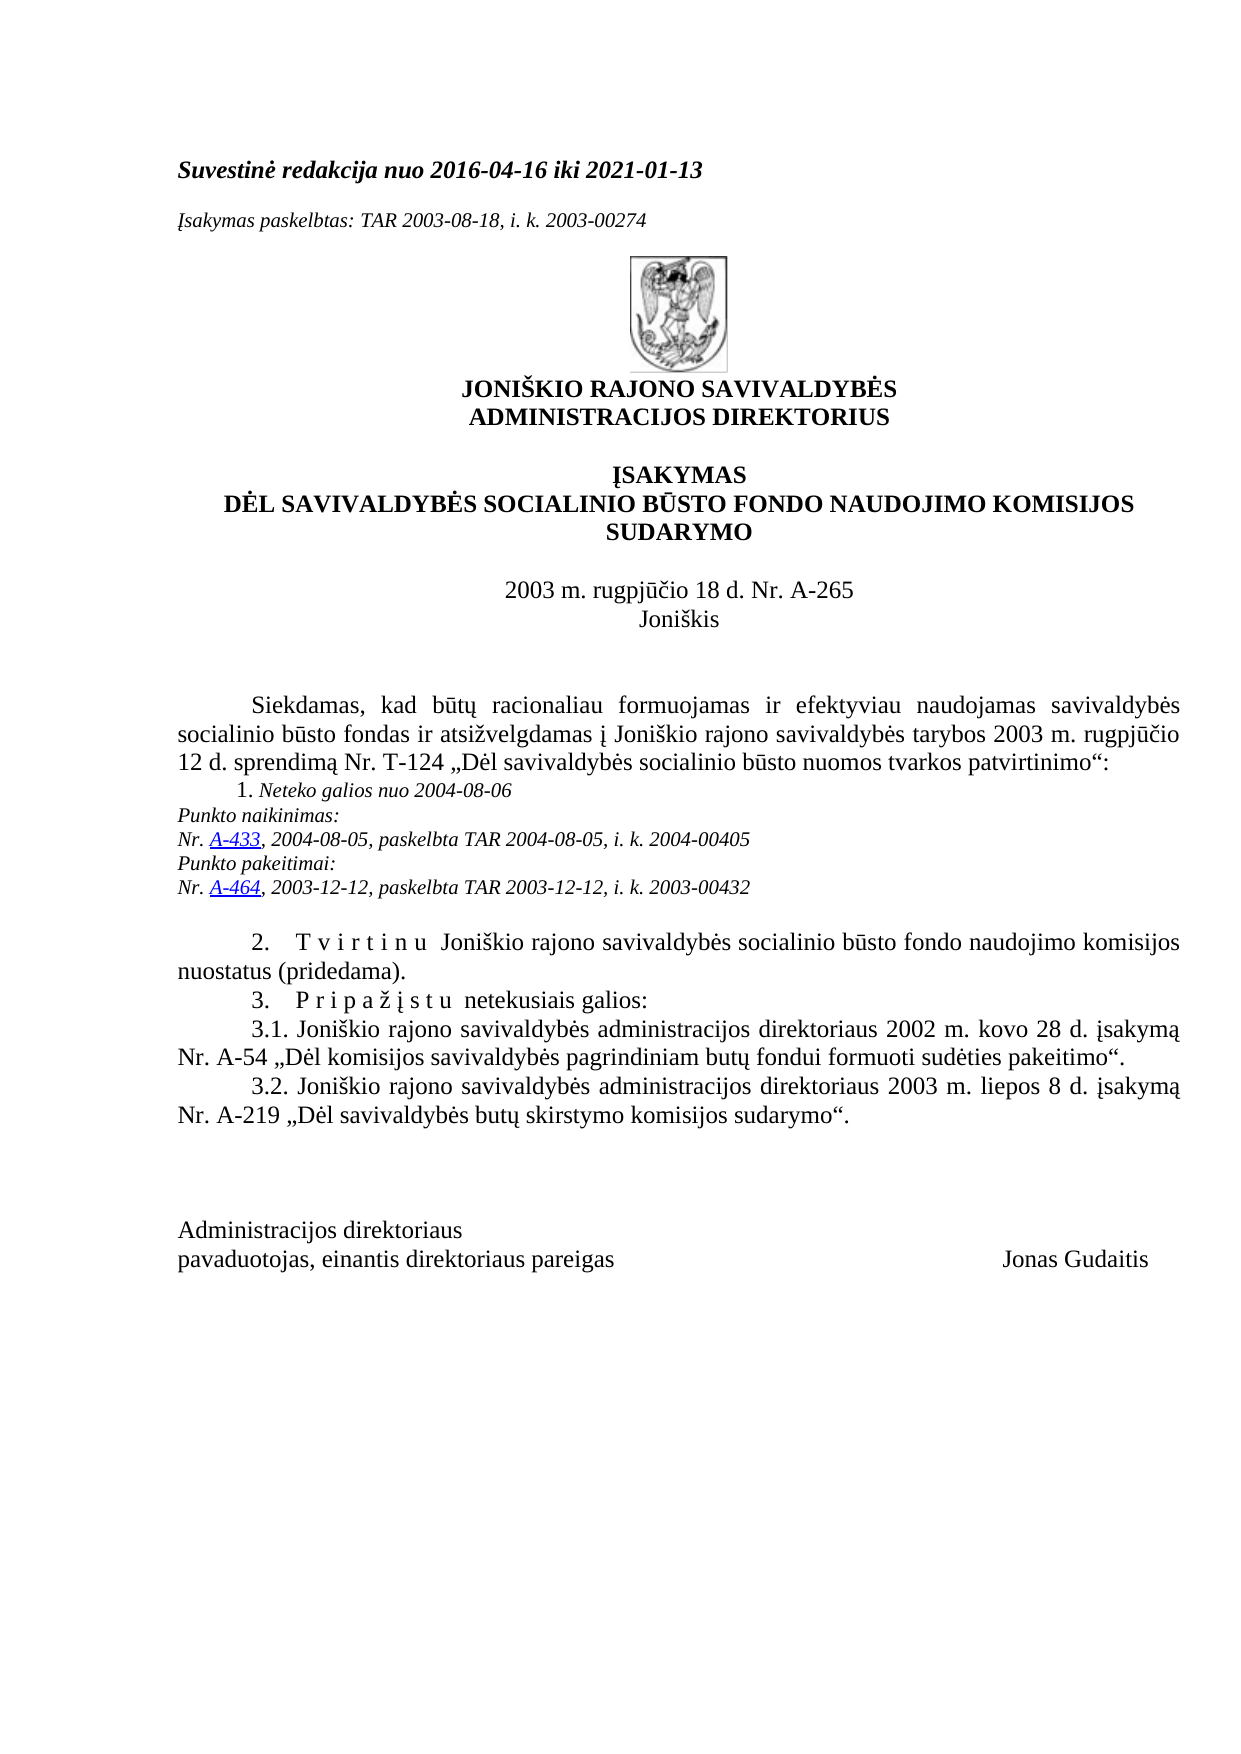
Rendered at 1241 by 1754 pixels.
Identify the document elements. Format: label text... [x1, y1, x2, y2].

text pavaduotojas, einantis direktoriaus pareigas Jonas Gudaitis [177, 1244, 1181, 1272]
text Joniškio rajono savivaldybės [177, 374, 1181, 402]
text 3.2. Joniškio rajono savivaldybės administracijos direktoriaus 2003 m. liepos 8 d. įsakymą Nr. A-219 „Dėl savivaldybės butų skirstymo komisijos sudarymo“. [177, 1071, 1181, 1129]
text Punkto pakeitimai: [177, 851, 1181, 875]
text 2. T v i r t i n u Joniškio rajono savivaldybės socialinio būsto fondo naudojimo komisijos nuostatus (pridedama). [177, 927, 1181, 985]
text 1. Neteko galios nuo 2004-08-06 [177, 776, 1181, 802]
text Administracijos direktoriaus [177, 1215, 1181, 1244]
text Įsakymas paskelbtas: TAR 2003-08-18, i. k. 2003-00274 [177, 208, 1181, 232]
text Punkto naikinimas: [177, 802, 1181, 827]
text DĖL SAVIVALDYBĖS socialinio būsto fondo naudojimo KOMISIJOS SUDARYMO [177, 489, 1181, 546]
text Joniškis [177, 604, 1181, 632]
text Suvestinė redakcija nuo 2016-04-16 iki 2021-01-13 [177, 156, 1181, 184]
text Administracijos direktorius [177, 402, 1181, 431]
text 2003 m. rugpjūčio 18 d. Nr. A-265 [177, 575, 1181, 604]
text Įsakymas [177, 460, 1181, 489]
text Nr. A-464, 2003-12-12, paskelbta TAR 2003-12-12, i. k. 2003-00432 [177, 875, 1181, 899]
text 3.1. Joniškio rajono savivaldybės administracijos direktoriaus 2002 m. kovo 28 d. įsakymą Nr. A-54 „Dėl komisijos savivaldybės pagrindiniam butų fondui formuoti sudėties pakeitimo“. [177, 1014, 1181, 1071]
text Siekdamas, kad būtų racionaliau formuojamas ir efektyviau naudojamas savivaldybės socialinio būsto fondas ir atsižvelgdamas į Joniškio rajono savivaldybės tarybos 2003 m. rugpjūčio 12 d. sprendimą Nr. T-124 „Dėl savivaldybės socialinio būsto nuomos tvarkos patvirtinimo“: [177, 690, 1181, 776]
text Nr. A-433, 2004-08-05, paskelbta TAR 2004-08-05, i. k. 2004-00405 [177, 827, 1181, 851]
text 3. P r i p a ž į s t u netekusiais galios: [177, 985, 1181, 1014]
